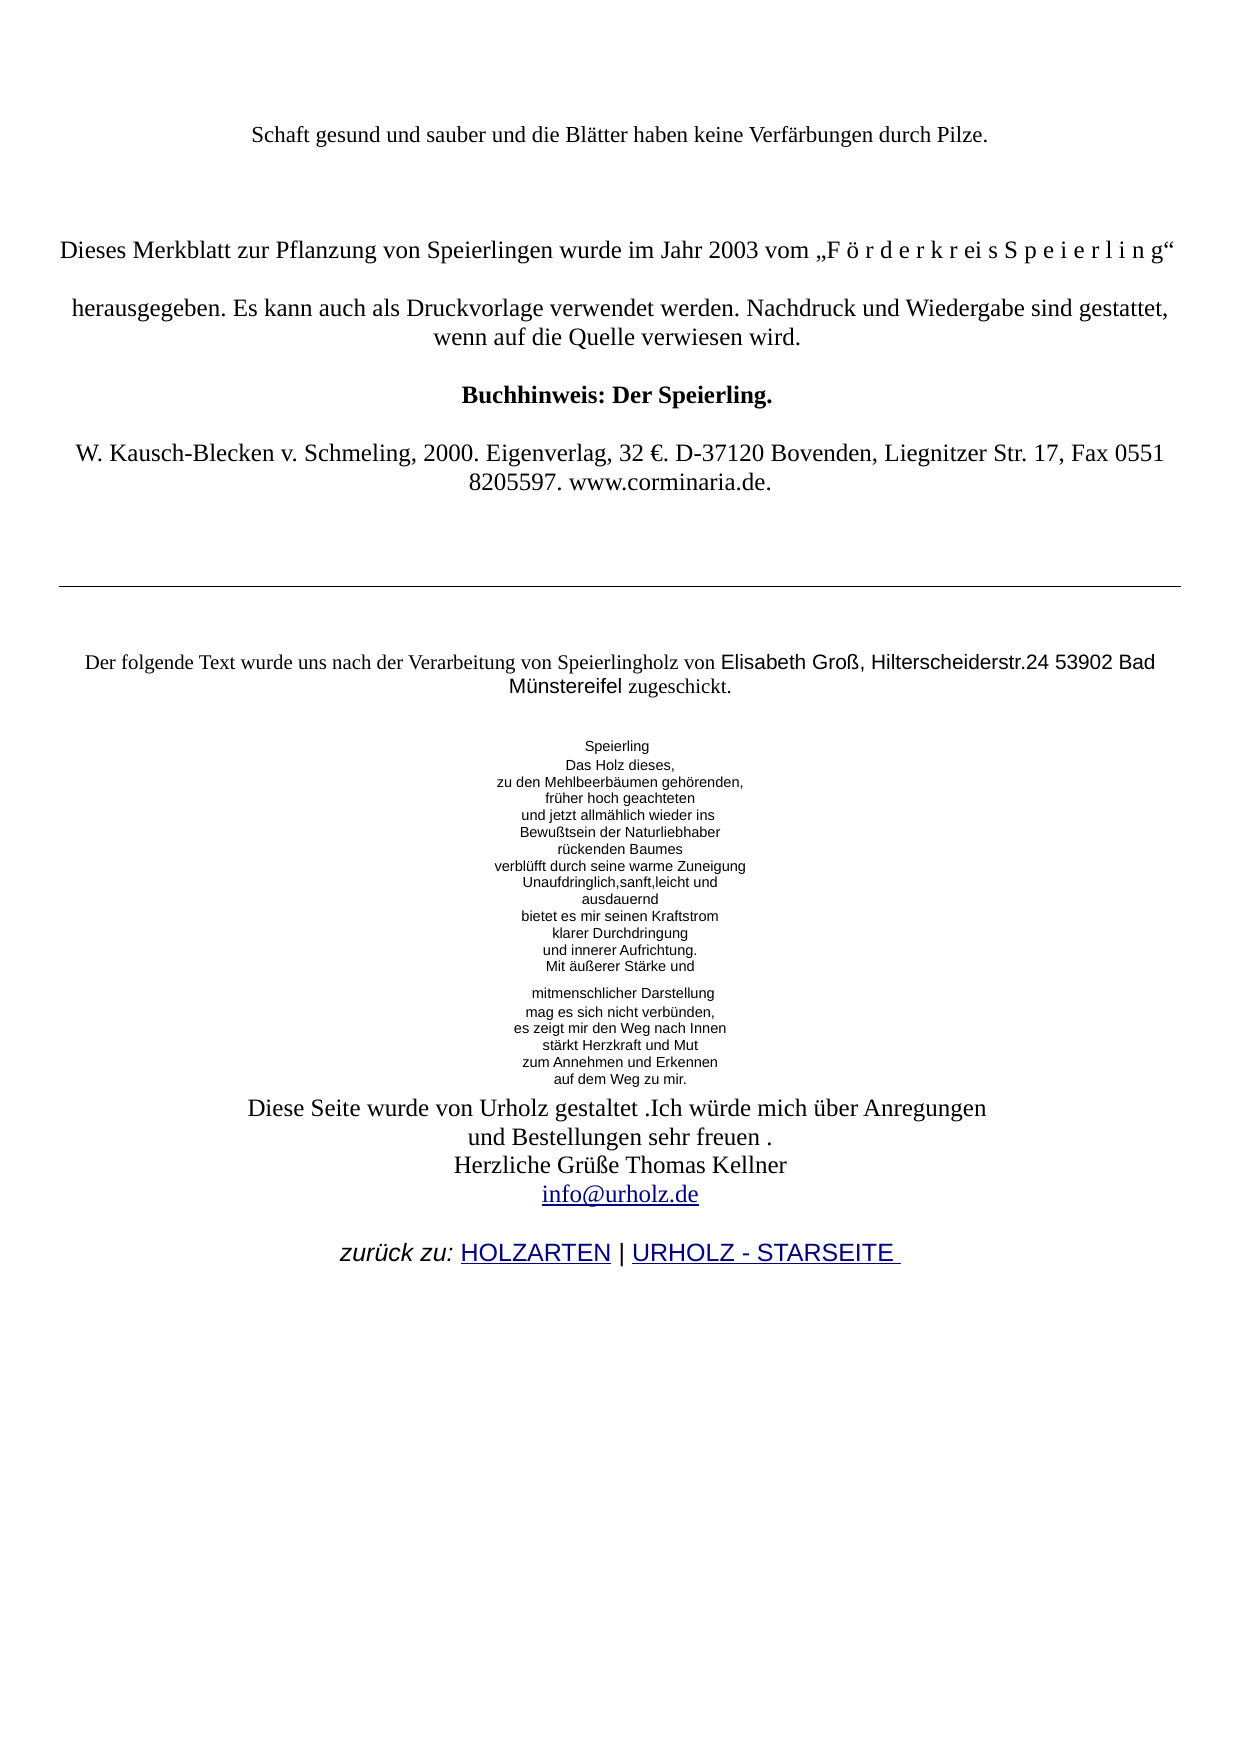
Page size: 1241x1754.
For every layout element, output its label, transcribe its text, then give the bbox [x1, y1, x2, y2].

table_cell Der folgende Text wurde uns nach der Verarbeitung von Speierlingholz von Elisabeth Groß, Hilterscheiderstr.24 53902 Bad Münstereifel zugeschickt. Speierling Das Holz dieses, zu den Mehlbeerbäumen gehörenden, früher hoch geachteten und jetzt allmählich wieder ins Bewußtsein der Naturliebhaber rückenden Baumes verblüfft durch seine warme Zuneigung Unaufdringlich,sanft,leicht und ausdauernd bietet es mir seinen Kraftstrom klarer Durchdringung und innerer Aufrichtung. Mit äußerer Stärke und mitmenschlicher Darstellung mag es sich nicht verbünden, es zeigt mir den Weg nach Innen stärkt Herzkraft und Mut zum Annehmen und Erkennen auf dem Weg zu mir. [56, 619, 1184, 1090]
table_cell Diese Seite wurde von Urholz gestaltet .Ich würde mich über Anregungen und Bestellungen sehr freuen . Herzliche Grüße Thomas Kellner info@urholz.de zurück zu: HOLZARTEN | URHOLZ - STARSEITE [56, 1090, 1184, 1299]
table_cell Schaft gesund und sauber und die Blätter haben keine Verfärbungen durch Pilze. Dieses Merkblatt zur Pflanzung von Speierlingen wurde im Jahr 2003 vom „F ö r d e r k r ei s S p e i e r l i n g“ herausgegeben. Es kann auch als Druckvorlage verwendet werden. Nachdruck und Wiedergabe sind gestattet, wenn auf die Quelle verwiesen wird. Buchhinweis: Der Speierling. W. Kausch-Blecken v. Schmeling, 2000. Eigenverlag, 32 €. D-37120 Bovenden, Liegnitzer Str. 17, Fax 0551 8205597. www.corminaria.de. [56, 118, 1184, 618]
